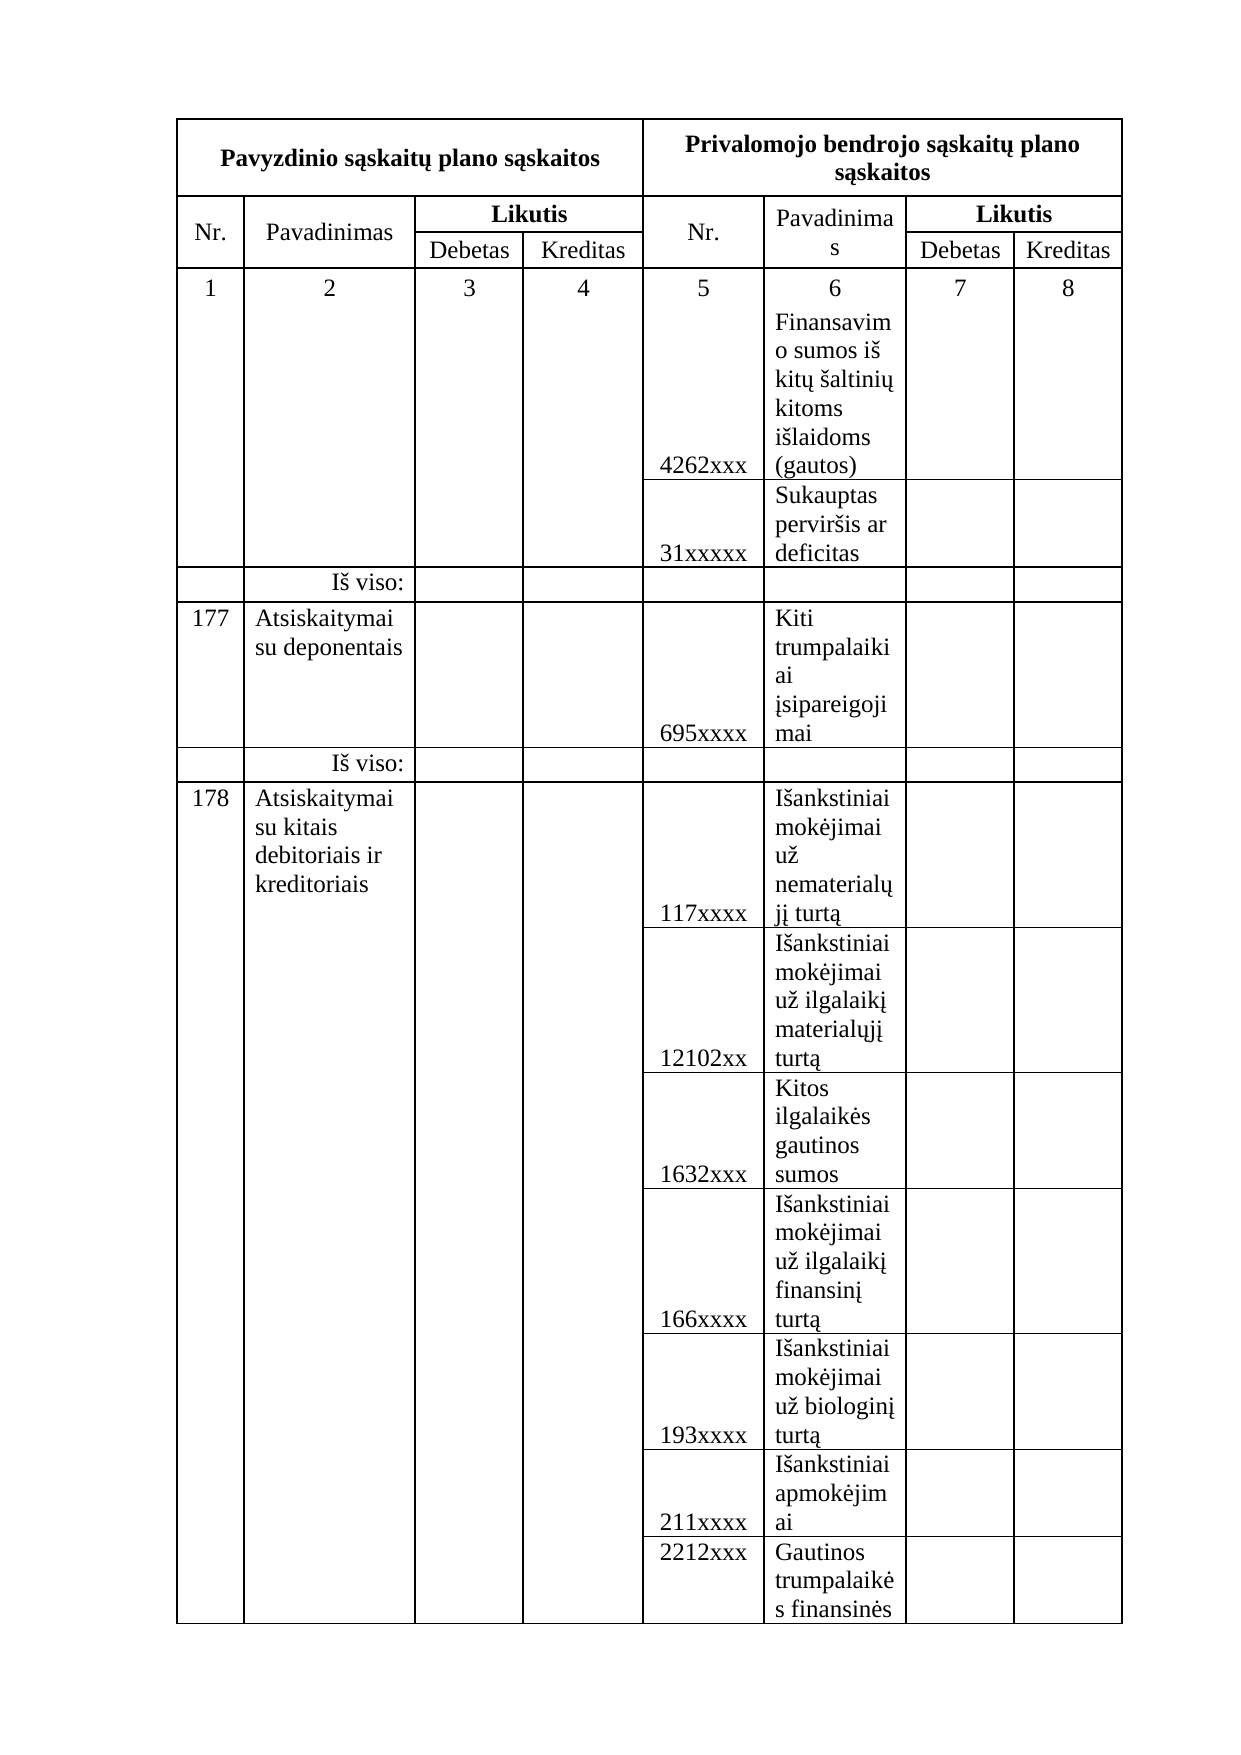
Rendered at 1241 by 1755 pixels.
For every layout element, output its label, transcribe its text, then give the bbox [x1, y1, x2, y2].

table_cell [907, 928, 1013, 1072]
table_cell [416, 306, 522, 566]
table_cell Iš viso: [245, 568, 414, 601]
table_cell Išankstiniai apmokėjimai [765, 1450, 905, 1536]
table_cell 211xxxx [644, 1450, 763, 1536]
table_cell [524, 306, 642, 566]
table_cell Gautinos trumpalaikės finansinės [765, 1537, 905, 1623]
table_cell 1 [178, 269, 243, 306]
table_cell 1632xxx [644, 1073, 763, 1188]
table_cell Atsiskaitymai su deponentais [245, 603, 414, 747]
table_header Privalomojo bendrojo sąskaitų plano sąskaitos [644, 120, 1121, 195]
table_cell Likutis [907, 197, 1121, 231]
table_cell 6 [765, 269, 905, 306]
table_cell 178 [178, 783, 243, 1623]
table_cell Išankstiniai mokėjimai už nematerialųjį turtą [765, 783, 905, 927]
table_cell 177 [178, 603, 243, 747]
table_cell Išankstiniai mokėjimai už ilgalaikį finansinį turtą [765, 1189, 905, 1332]
table_cell [907, 1537, 1013, 1623]
table_cell [1015, 748, 1121, 781]
table_cell 5 [644, 269, 763, 306]
table_cell [907, 783, 1013, 927]
table_cell 117xxxx [644, 783, 763, 927]
table_cell Pavadinimas [245, 197, 414, 267]
table_cell [1015, 480, 1121, 566]
table_cell [524, 603, 642, 747]
table_cell Debetas [907, 233, 1013, 267]
table_cell [907, 748, 1013, 781]
table_cell 7 [907, 269, 1013, 306]
table_cell [1015, 783, 1121, 927]
table_cell Kreditas [524, 233, 642, 267]
table_cell [907, 1450, 1013, 1536]
table_cell 12102xx [644, 928, 763, 1072]
table_cell Debetas [416, 233, 522, 267]
table_cell Išankstiniai mokėjimai už biologinį turtą [765, 1334, 905, 1448]
table_cell Finansavimo sumos iš kitų šaltinių kitoms išlaidoms (gautos) [765, 306, 905, 479]
table_cell [1015, 568, 1121, 601]
table_cell [1015, 1073, 1121, 1188]
table_cell [644, 748, 763, 781]
table_cell 166xxxx [644, 1189, 763, 1332]
table_cell Nr. [178, 197, 243, 267]
table_cell 2 [245, 269, 414, 306]
table_cell [524, 748, 642, 781]
table_cell Pavadinimas [765, 197, 905, 267]
table_cell Sukauptas perviršis ar deficitas [765, 480, 905, 566]
table_cell Kiti trumpalaikiai įsipareigojimai [765, 603, 905, 747]
table_cell [907, 1189, 1013, 1332]
table_cell 4 [524, 269, 642, 306]
table_cell Atsiskaitymai su kitais debitoriais ir kreditoriais [245, 783, 414, 1623]
table_cell 3 [416, 269, 522, 306]
table_cell [416, 568, 522, 601]
table_cell [524, 568, 642, 601]
table_cell 2212xxx [644, 1537, 763, 1623]
table_cell 695xxxx [644, 603, 763, 747]
table_cell Išankstiniai mokėjimai už ilgalaikį materialųjį turtą [765, 928, 905, 1072]
table_cell [907, 306, 1013, 479]
table_cell Kreditas [1015, 233, 1121, 267]
table_cell [178, 568, 243, 601]
table_cell [1015, 306, 1121, 479]
table_cell Nr. [644, 197, 763, 267]
table_cell [907, 480, 1013, 566]
table_cell Iš viso: [245, 748, 414, 781]
table_cell [907, 568, 1013, 601]
table_cell Kitos ilgalaikės gautinos sumos [765, 1073, 905, 1188]
table_cell [1015, 928, 1121, 1072]
table_cell [1015, 1537, 1121, 1623]
table_cell [524, 783, 642, 1623]
table_cell Likutis [416, 197, 642, 231]
table_cell 8 [1015, 269, 1121, 306]
table_cell [907, 1073, 1013, 1188]
table_cell [178, 748, 243, 781]
table_cell 4262xxx [644, 306, 763, 479]
table_cell [178, 306, 243, 566]
table_cell [416, 783, 522, 1623]
table_cell [1015, 1450, 1121, 1536]
table_cell [765, 568, 905, 601]
table_cell 193xxxx [644, 1334, 763, 1448]
table_cell [765, 748, 905, 781]
table_cell [416, 603, 522, 747]
table_cell [907, 1334, 1013, 1448]
table_cell [245, 306, 414, 566]
table_header Pavyzdinio sąskaitų plano sąskaitos [178, 120, 642, 195]
table_cell [416, 748, 522, 781]
table_cell [1015, 1334, 1121, 1448]
table_cell [1015, 603, 1121, 747]
table_cell [907, 603, 1013, 747]
table_cell [1015, 1189, 1121, 1332]
table_cell [644, 568, 763, 601]
table_cell 31xxxxx [644, 480, 763, 566]
